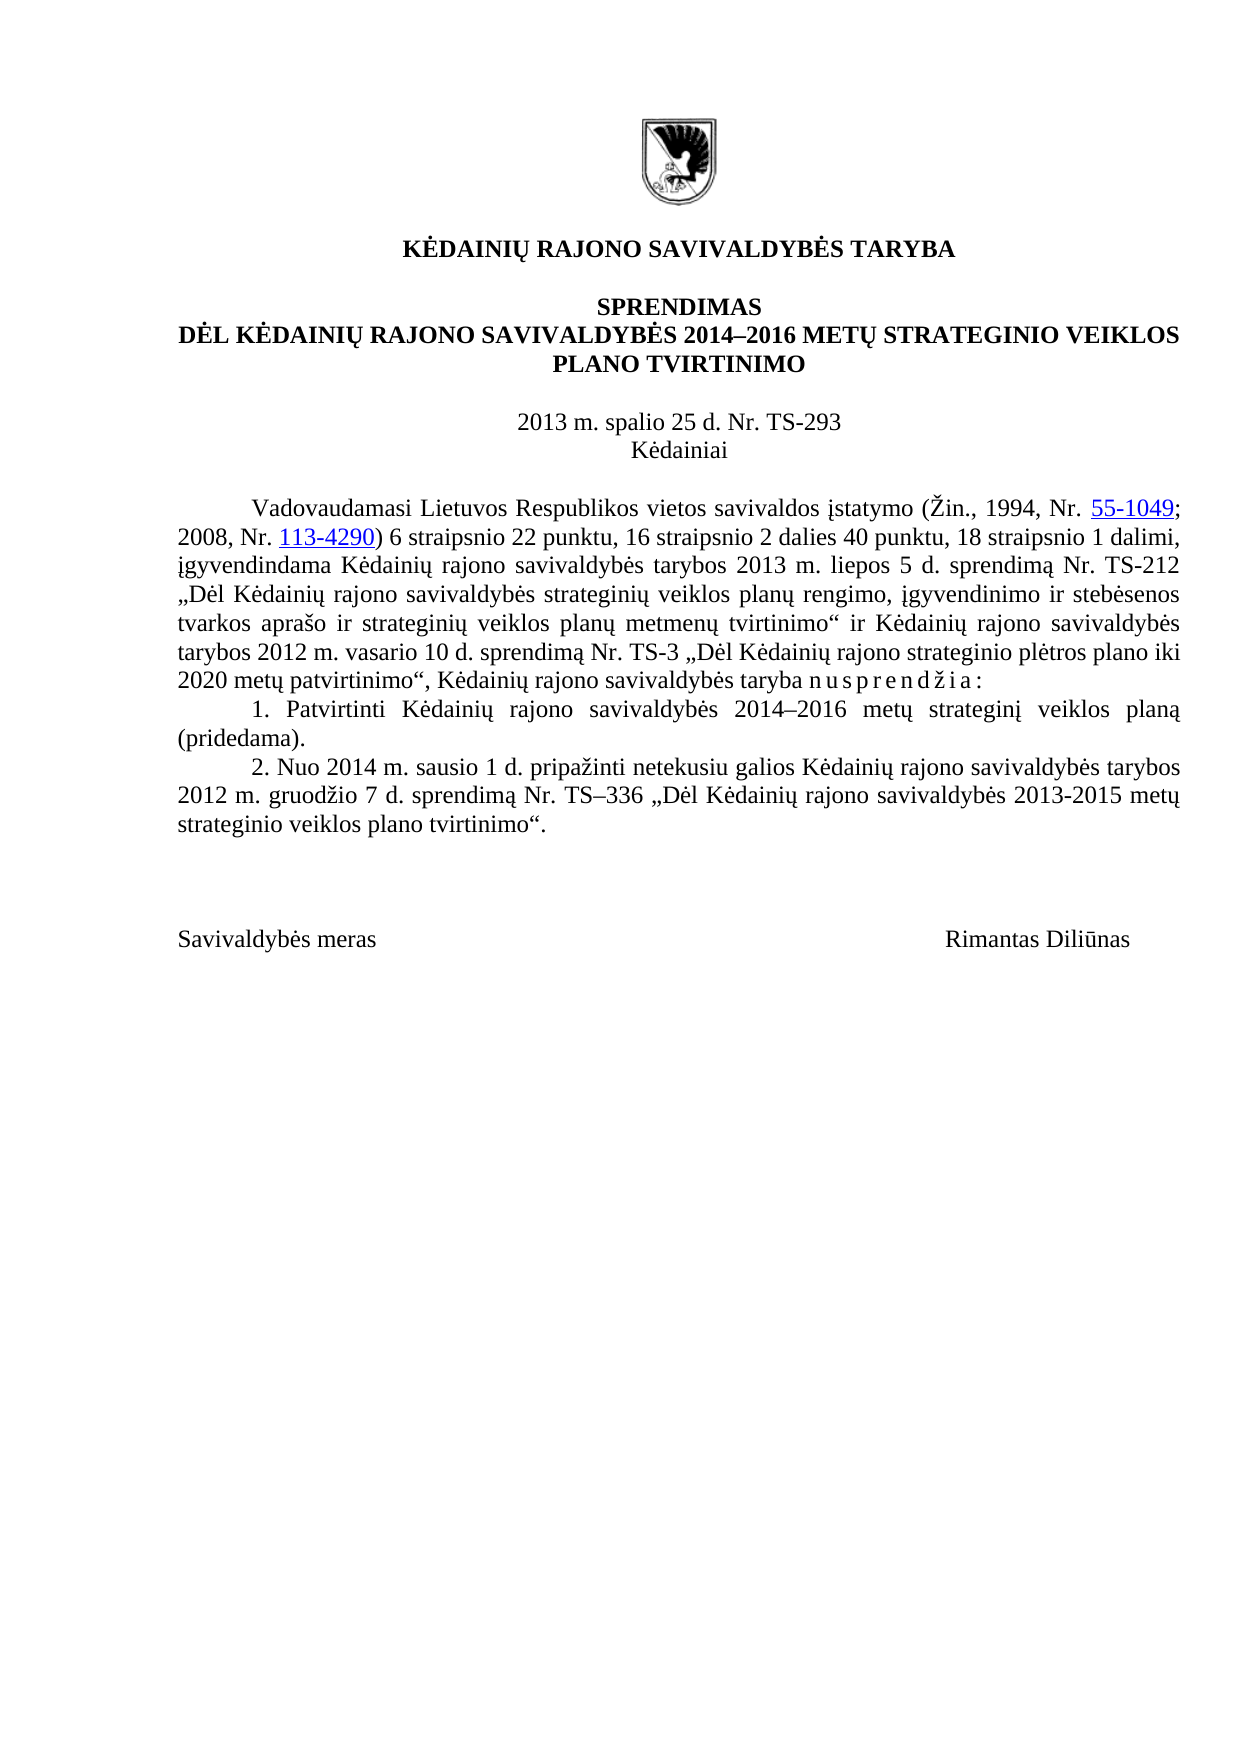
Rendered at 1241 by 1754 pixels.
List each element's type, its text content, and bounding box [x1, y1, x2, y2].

text 2. Nuo 2014 m. sausio 1 d. pripažinti netekusiu galios Kėdainių rajono savivaldybės tarybos 2012 m. gruodžio 7 d. sprendimą Nr. TS–336 „Dėl Kėdainių rajono savivaldybės 2013-2015 metų strateginio veiklos plano tvirtinimo“. [177, 752, 1181, 838]
text Savivaldybės meras Rimantas Diliūnas [177, 924, 1181, 953]
text Kėdainiai [177, 436, 1181, 464]
text 1. Patvirtinti Kėdainių rajono savivaldybės 2014–2016 metų strateginį veiklos planą (pridedama). [177, 694, 1181, 752]
text 2013 m. spalio 25 d. Nr. TS-293 [177, 407, 1181, 436]
text DĖL KĖDAINIŲ RAJONO SAVIVALDYBĖS 2014–2016 METŲ STRATEGINIO VEIKLOS PLANO TVIRTINIMO [177, 321, 1181, 378]
text SPRENDIMAS [177, 292, 1181, 321]
text Vadovaudamasi Lietuvos Respublikos vietos savivaldos įstatymo (Žin., 1994, Nr. 55-1049; 2008, Nr. 113-4290) 6 straipsnio 22 punktu, 16 straipsnio 2 dalies 40 punktu, 18 straipsnio 1 dalimi, įgyvendindama Kėdainių rajono savivaldybės tarybos 2013 m. liepos 5 d. sprendimą Nr. TS-212 „Dėl Kėdainių rajono savivaldybės strateginių veiklos planų rengimo, įgyvendinimo ir stebėsenos tvarkos aprašo ir strateginių veiklos planų metmenų tvirtinimo“ ir Kėdainių rajono savivaldybės tarybos 2012 m. vasario 10 d. sprendimą Nr. TS-3 „Dėl Kėdainių rajono strateginio plėtros plano iki 2020 metų patvirtinimo“, Kėdainių rajono savivaldybės taryba nusprendžia: [177, 493, 1181, 694]
text KĖDAINIŲ RAJONO SAVIVALDYBĖS TARYBA [177, 234, 1181, 263]
